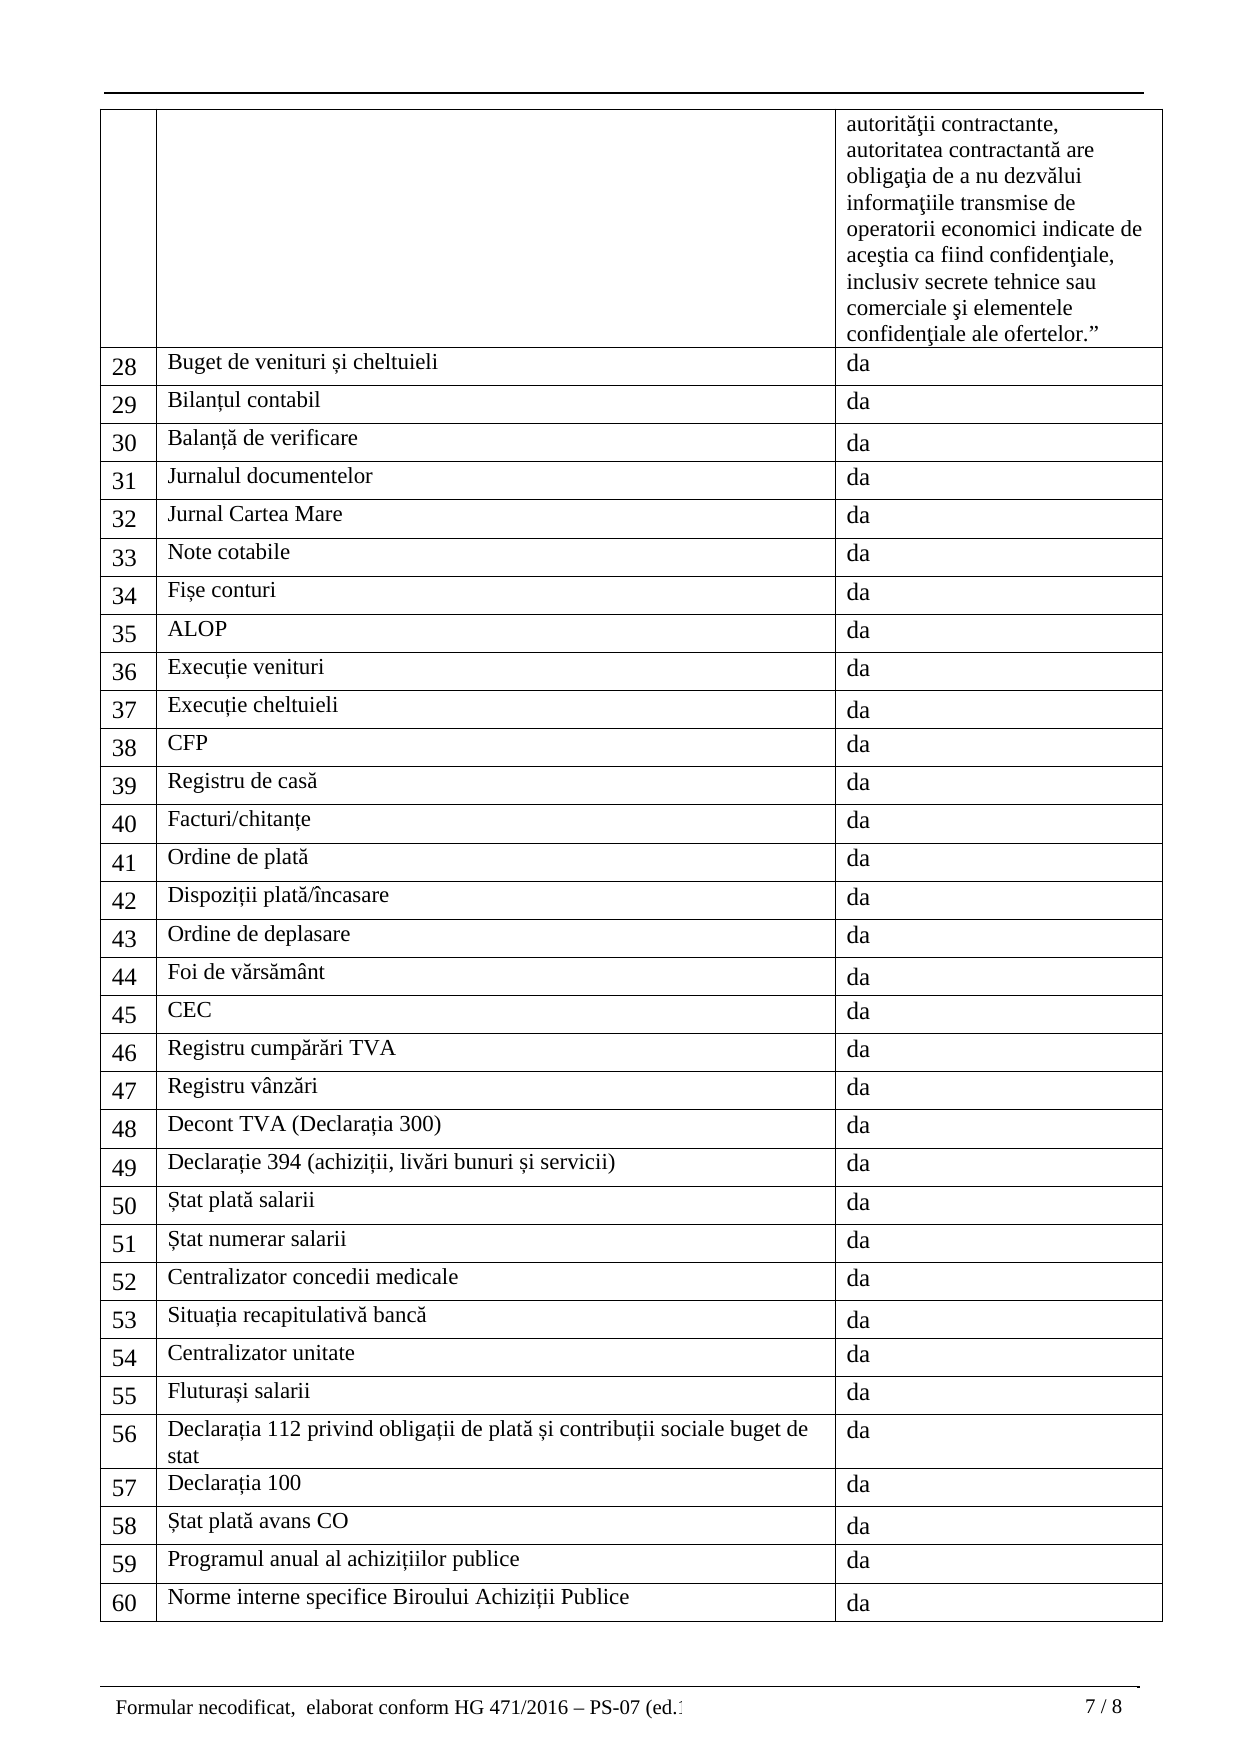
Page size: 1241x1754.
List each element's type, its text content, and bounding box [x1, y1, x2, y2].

table_cell Fișe conturi [157, 577, 835, 614]
table_cell da [836, 920, 1162, 957]
table_cell da [836, 996, 1162, 1033]
table_cell 60 [101, 1584, 156, 1621]
table_cell CEC [157, 996, 835, 1033]
table_cell 47 [101, 1072, 156, 1109]
table_cell da [836, 691, 1162, 728]
table_cell Execuție venituri [157, 653, 835, 690]
table_cell da [836, 1339, 1162, 1376]
table_cell da [836, 500, 1162, 537]
table_cell Centralizator unitate [157, 1339, 835, 1376]
table_cell da [836, 615, 1162, 652]
table_cell Declarația 100 [157, 1469, 835, 1506]
table_cell da [836, 1263, 1162, 1300]
table_cell CFP [157, 729, 835, 766]
table_cell [101, 110, 156, 347]
table_cell da [836, 1301, 1162, 1338]
table_cell da [836, 1110, 1162, 1147]
table_cell Ordine de plată [157, 844, 835, 881]
table_cell Jurnal Cartea Mare [157, 500, 835, 537]
table_cell Situația recapitulativă bancă [157, 1301, 835, 1338]
table_cell da [836, 539, 1162, 576]
table_cell 36 [101, 653, 156, 690]
table_cell Declarația 112 privind obligații de plată și contribuții sociale buget de stat [157, 1415, 835, 1468]
table_cell 30 [101, 424, 156, 461]
table_cell da [836, 767, 1162, 804]
table_cell da [836, 958, 1162, 995]
table_cell da [836, 1072, 1162, 1109]
table_cell 59 [101, 1545, 156, 1582]
table_cell 39 [101, 767, 156, 804]
table_cell da [836, 1545, 1162, 1582]
table_cell Declarație 394 (achiziții, livări bunuri și servicii) [157, 1149, 835, 1186]
table_cell [157, 110, 835, 347]
table_cell da [836, 1469, 1162, 1506]
table_cell 48 [101, 1110, 156, 1147]
table_cell 34 [101, 577, 156, 614]
table_cell 35 [101, 615, 156, 652]
table_cell da [836, 653, 1162, 690]
table_cell ALOP [157, 615, 835, 652]
table_cell 45 [101, 996, 156, 1033]
table_cell 51 [101, 1225, 156, 1262]
table_cell Bilanțul contabil [157, 386, 835, 423]
table_cell da [836, 1187, 1162, 1224]
table_cell da [836, 1034, 1162, 1071]
table_cell 54 [101, 1339, 156, 1376]
table_cell Jurnalul documentelor [157, 462, 835, 499]
table_cell da [836, 1507, 1162, 1544]
table_cell 43 [101, 920, 156, 957]
table_cell Foi de vărsământ [157, 958, 835, 995]
table_cell Fluturași salarii [157, 1377, 835, 1414]
table_cell da [836, 805, 1162, 842]
table_cell 56 [101, 1415, 156, 1468]
table_cell Dispoziții plată/încasare [157, 882, 835, 919]
table_cell da [836, 882, 1162, 919]
table_cell Registru cumpărări TVA [157, 1034, 835, 1071]
table_cell da [836, 462, 1162, 499]
table_cell Ștat numerar salarii [157, 1225, 835, 1262]
table_cell Centralizator concedii medicale [157, 1263, 835, 1300]
table_cell da [836, 1377, 1162, 1414]
table_cell da [836, 1149, 1162, 1186]
table_cell 58 [101, 1507, 156, 1544]
table_cell 44 [101, 958, 156, 995]
table_cell Facturi/chitanțe [157, 805, 835, 842]
table_cell Norme interne specifice Biroului Achiziții Publice [157, 1584, 835, 1621]
table_cell 53 [101, 1301, 156, 1338]
table_cell da [836, 1415, 1162, 1468]
table_cell 52 [101, 1263, 156, 1300]
table_cell 28 [101, 348, 156, 385]
table_cell 49 [101, 1149, 156, 1186]
table_cell 46 [101, 1034, 156, 1071]
table_cell 33 [101, 539, 156, 576]
table_cell 42 [101, 882, 156, 919]
table_cell 32 [101, 500, 156, 537]
table_cell Programul anual al achizițiilor publice [157, 1545, 835, 1582]
table_cell 57 [101, 1469, 156, 1506]
table_cell da [836, 1225, 1162, 1262]
table_cell Note cotabile [157, 539, 835, 576]
table_cell 38 [101, 729, 156, 766]
table_cell da [836, 844, 1162, 881]
table_cell 55 [101, 1377, 156, 1414]
table_cell Balanță de verificare [157, 424, 835, 461]
table_cell Registru vânzări [157, 1072, 835, 1109]
table_cell da [836, 577, 1162, 614]
table_cell 31 [101, 462, 156, 499]
table_cell Buget de venituri și cheltuieli [157, 348, 835, 385]
table_cell Registru de casă [157, 767, 835, 804]
table_cell Execuție cheltuieli [157, 691, 835, 728]
table_cell da [836, 386, 1162, 423]
table_cell 29 [101, 386, 156, 423]
table_cell 50 [101, 1187, 156, 1224]
table_cell Decont TVA (Declarația 300) [157, 1110, 835, 1147]
table_cell da [836, 1584, 1162, 1621]
table_cell Ordine de deplasare [157, 920, 835, 957]
table_cell da [836, 348, 1162, 385]
table_cell 40 [101, 805, 156, 842]
table_cell da [836, 729, 1162, 766]
table_cell 41 [101, 844, 156, 881]
table_cell da [836, 424, 1162, 461]
table_cell Ștat plată salarii [157, 1187, 835, 1224]
table_cell Ștat plată avans CO [157, 1507, 835, 1544]
table_cell 37 [101, 691, 156, 728]
